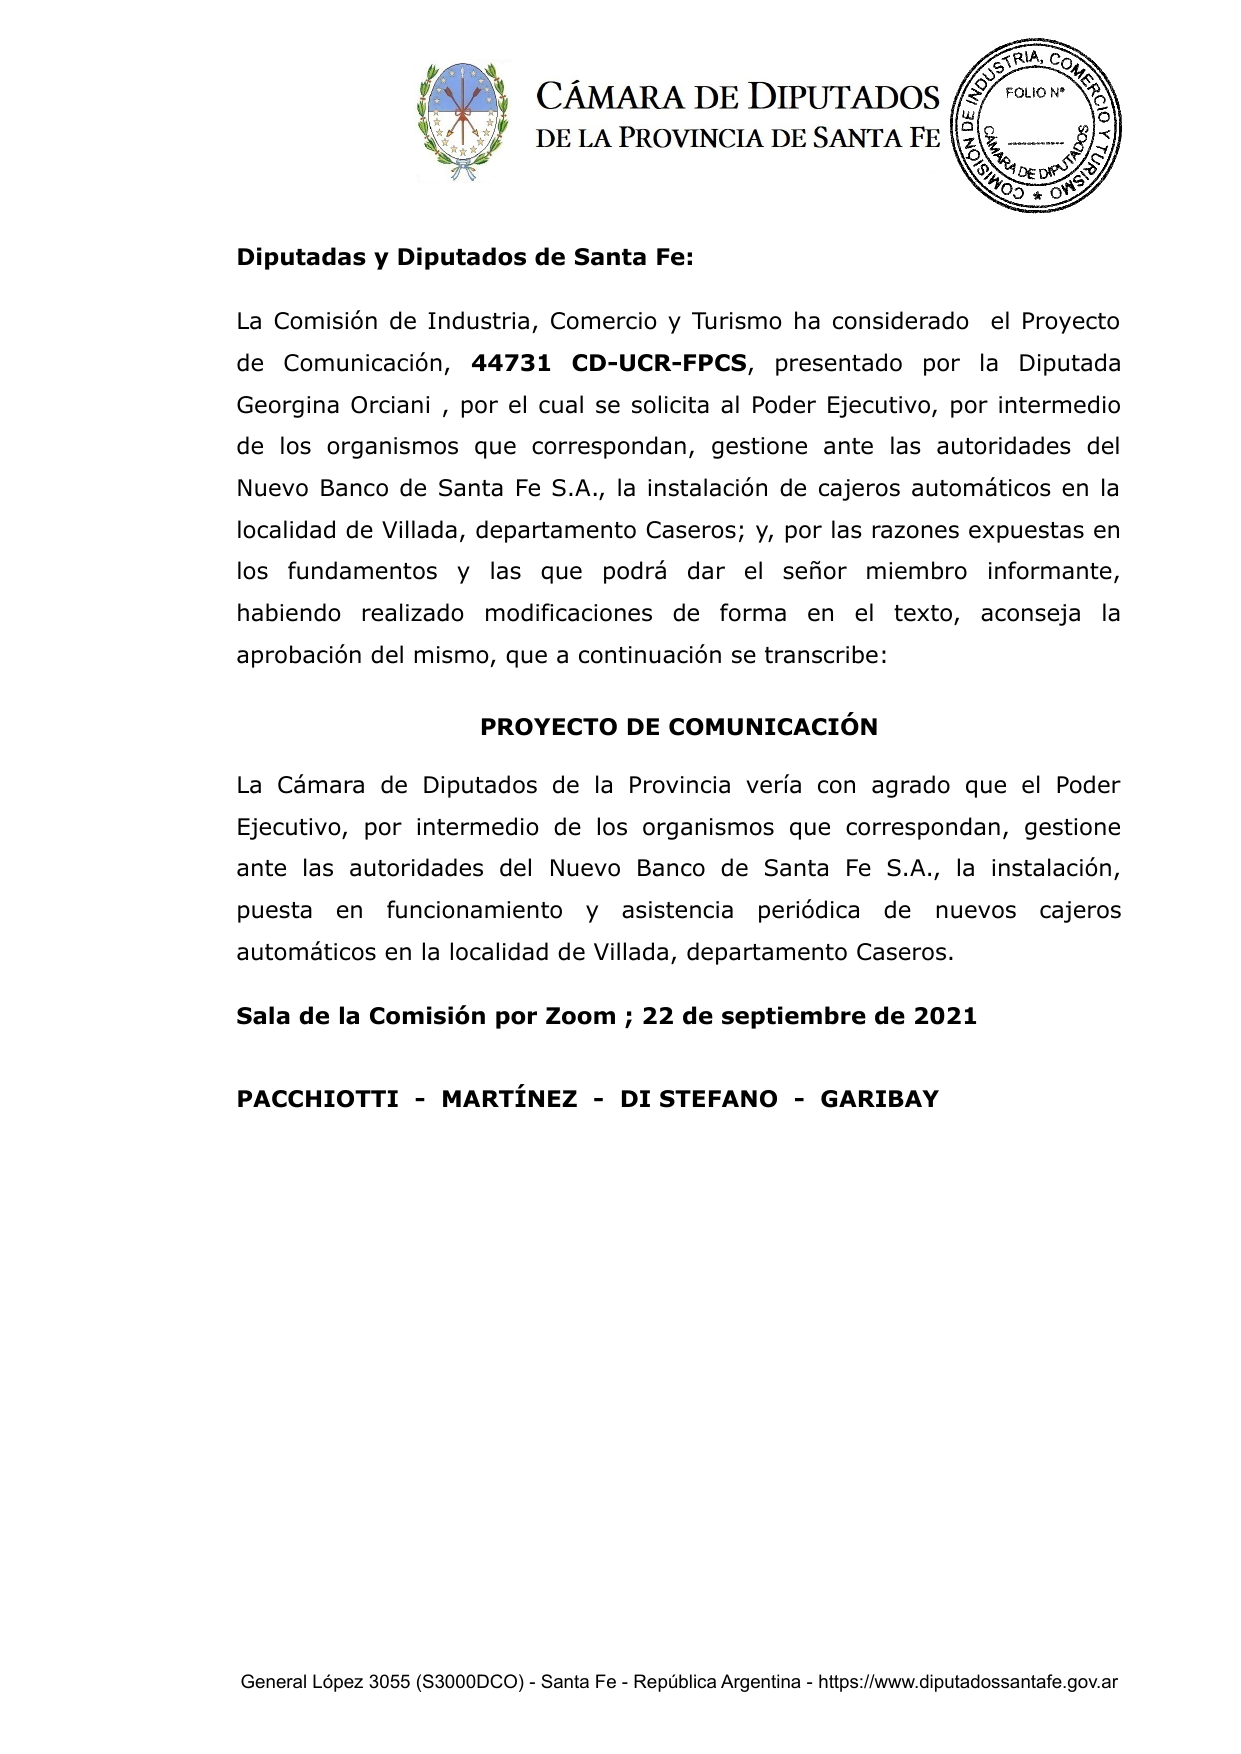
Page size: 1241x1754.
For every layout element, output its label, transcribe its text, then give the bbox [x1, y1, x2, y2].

text La Cámara de Diputados de la Provincia vería con agrado que el Poder Ejecutivo, por intermedio de los organismos que correspondan, gestione ante las autoridades del Nuevo Banco de Santa Fe S.A., la instalación, puesta en funcionamiento y asistencia periódica de nuevos cajeros automáticos en la localidad de Villada, departamento Caseros. [236, 770, 1122, 965]
text Sala de la Comisión por Zoom ; 22 de septiembre de 2021 [236, 1001, 1122, 1029]
text PROYECTO DE COMUNICACIÓN [236, 712, 1122, 740]
text Diputadas y Diputados de Santa Fe: [236, 242, 1122, 270]
text PACCHIOTTI - MARTÍNEZ - DI STEFANO - GARIBAY [236, 1085, 1122, 1113]
text La Comisión de Industria, Comercio y Turismo ha considerado el Proyecto de Comunicación, 44731 CD-UCR-FPCS, presentado por la Diputada Georgina Orciani , por el cual se solicita al Poder Ejecutivo, por intermedio de los organismos que correspondan, gestione ante las autoridades del Nuevo Banco de Santa Fe S.A., la instalación de cajeros automáticos en la localidad de Villada, departamento Caseros; y, por las razones expuestas en los fundamentos y las que podrá dar el señor miembro informante, habiendo realizado modificaciones de forma en el texto, aconseja la aprobación del mismo, que a continuación se transcribe: [236, 307, 1122, 668]
picture [413, 59, 944, 183]
